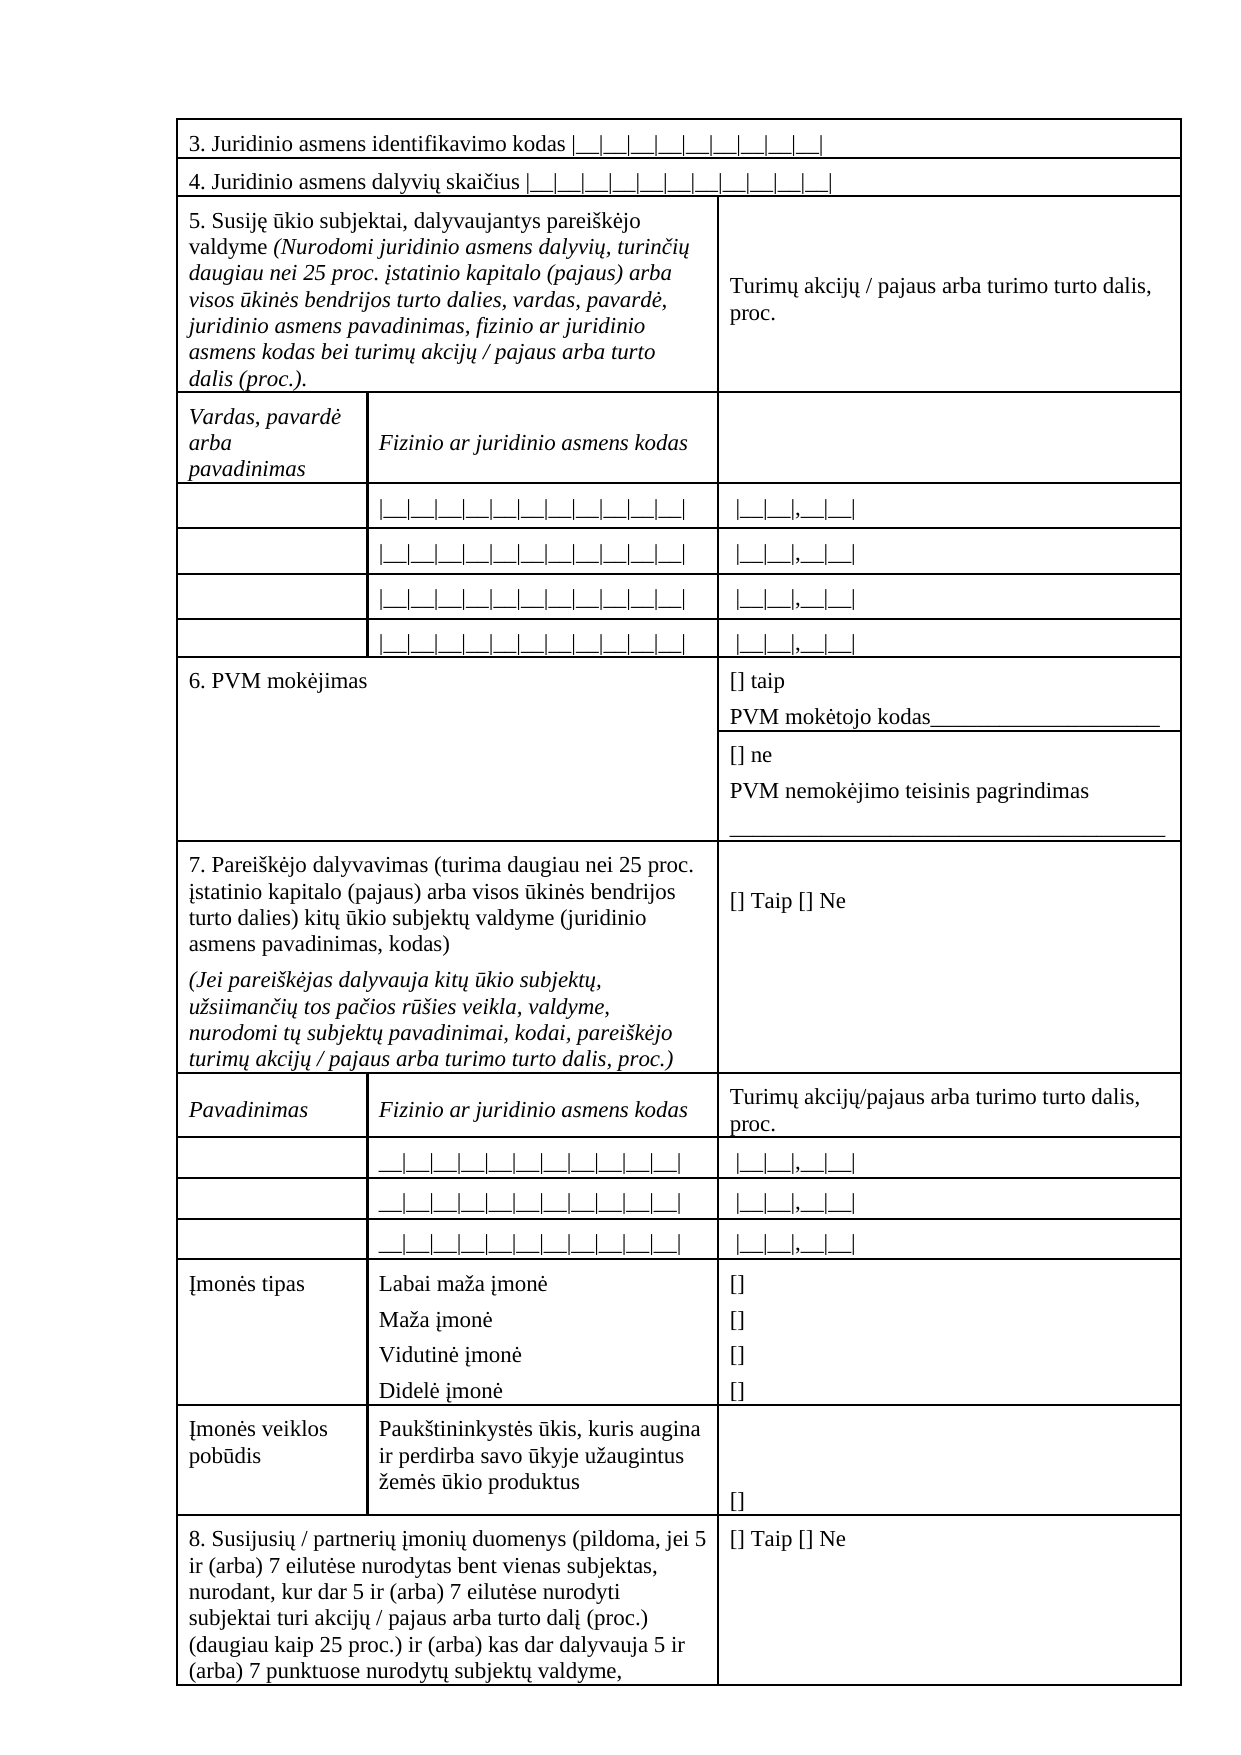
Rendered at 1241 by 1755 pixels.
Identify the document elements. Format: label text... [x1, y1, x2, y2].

table_cell |__|__|,__|__| [719, 529, 1180, 572]
table_cell [178, 1179, 366, 1217]
table_cell |__|__|,__|__| [719, 575, 1180, 618]
table_cell [] ne PVM nemokėjimo teisinis pagrindimas ______________________________________ [719, 732, 1180, 840]
table_cell Fizinio ar juridinio asmens kodas [369, 393, 717, 482]
table_cell Įmonės tipas [178, 1260, 366, 1404]
table_cell __|__|__|__|__|__|__|__|__|__|__| [369, 1138, 717, 1177]
table_cell [178, 1220, 366, 1258]
table_cell 7. Pareiškėjo dalyvavimas (turima daugiau nei 25 proc. įstatinio kapitalo (pajaus) arba visos ūkinės bendrijos turto dalies) kitų ūkio subjektų valdyme (juridinio asmens pavadinimas, kodas) (Jei pareiškėjas dalyvauja kitų ūkio subjektų, užsiimančių tos pačios rūšies veikla, valdyme, nurodomi tų subjektų pavadinimai, kodai, pareiškėjo turimų akcijų / pajaus arba turimo turto dalis, proc.) [178, 842, 717, 1072]
table_cell 3. Juridinio asmens identifikavimo kodas |__|__|__|__|__|__|__|__|__| [178, 120, 1180, 157]
table_cell |__|__|__|__|__|__|__|__|__|__|__| [369, 484, 717, 527]
table_cell [] taip PVM mokėtojo kodas____________________ [719, 658, 1180, 730]
table_cell Paukštininkystės ūkis, kuris augina ir perdirba savo ūkyje užaugintus žemės ūkio produktus [369, 1406, 717, 1514]
table_cell Įmonės veiklos pobūdis [178, 1406, 366, 1514]
table_cell [] [] [] [] [719, 1260, 1180, 1404]
table_cell [178, 730, 717, 840]
table_cell [] Taip [] Ne [719, 842, 1180, 1072]
table_cell [178, 529, 366, 572]
table_cell |__|__|,__|__| [719, 1179, 1180, 1217]
table_cell |__|__|,__|__| [719, 620, 1180, 656]
table_cell [178, 1138, 366, 1177]
table_cell 6. PVM mokėjimas [178, 658, 717, 730]
table_cell Turimų akcijų/pajaus arba turimo turto dalis, proc. [719, 1074, 1180, 1136]
table_cell [] Taip [] Ne [719, 1516, 1180, 1683]
table_cell |__|__|__|__|__|__|__|__|__|__|__| [369, 620, 717, 656]
table_cell __|__|__|__|__|__|__|__|__|__|__| [369, 1220, 717, 1258]
table_cell |__|__|__|__|__|__|__|__|__|__|__| [369, 529, 717, 572]
table_cell [178, 620, 366, 656]
table_cell [178, 484, 366, 527]
table_cell |__|__|,__|__| [719, 484, 1180, 527]
table_cell Pavadinimas [178, 1074, 366, 1136]
table_cell [719, 393, 1180, 482]
table_cell 8. Susijusių / partnerių įmonių duomenys (pildoma, jei 5 ir (arba) 7 eilutėse nurodytas bent vienas subjektas, nurodant, kur dar 5 ir (arba) 7 eilutėse nurodyti subjektai turi akcijų / pajaus arba turto dalį (proc.) (daugiau kaip 25 proc.) ir (arba) kas dar dalyvauja 5 ir (arba) 7 punktuose nurodytų subjektų valdyme, [178, 1516, 717, 1683]
table_cell |__|__|,__|__| [719, 1220, 1180, 1258]
table_cell [] [719, 1406, 1180, 1514]
table_cell Labai maža įmonė Maža įmonė Vidutinė įmonė Didelė įmonė [369, 1260, 717, 1404]
table_cell 5. Susiję ūkio subjektai, dalyvaujantys pareiškėjo valdyme (Nurodomi juridinio asmens dalyvių, turinčių daugiau nei 25 proc. įstatinio kapitalo (pajaus) arba visos ūkinės bendrijos turto dalies, vardas, pavardė, juridinio asmens pavadinimas, fizinio ar juridinio asmens kodas bei turimų akcijų / pajaus arba turto dalis (proc.). [178, 197, 717, 391]
table_cell [178, 575, 366, 618]
table_cell Fizinio ar juridinio asmens kodas [369, 1074, 717, 1136]
table_cell 4. Juridinio asmens dalyvių skaičius |__|__|__|__|__|__|__|__|__|__|__| [178, 159, 1180, 195]
table_cell Turimų akcijų / pajaus arba turimo turto dalis, proc. [719, 197, 1180, 391]
table_cell Vardas, pavardė arba pavadinimas [178, 393, 366, 482]
table_cell |__|__|,__|__| [719, 1138, 1180, 1177]
table_cell |__|__|__|__|__|__|__|__|__|__|__| [369, 575, 717, 618]
table_cell __|__|__|__|__|__|__|__|__|__|__| [369, 1179, 717, 1217]
